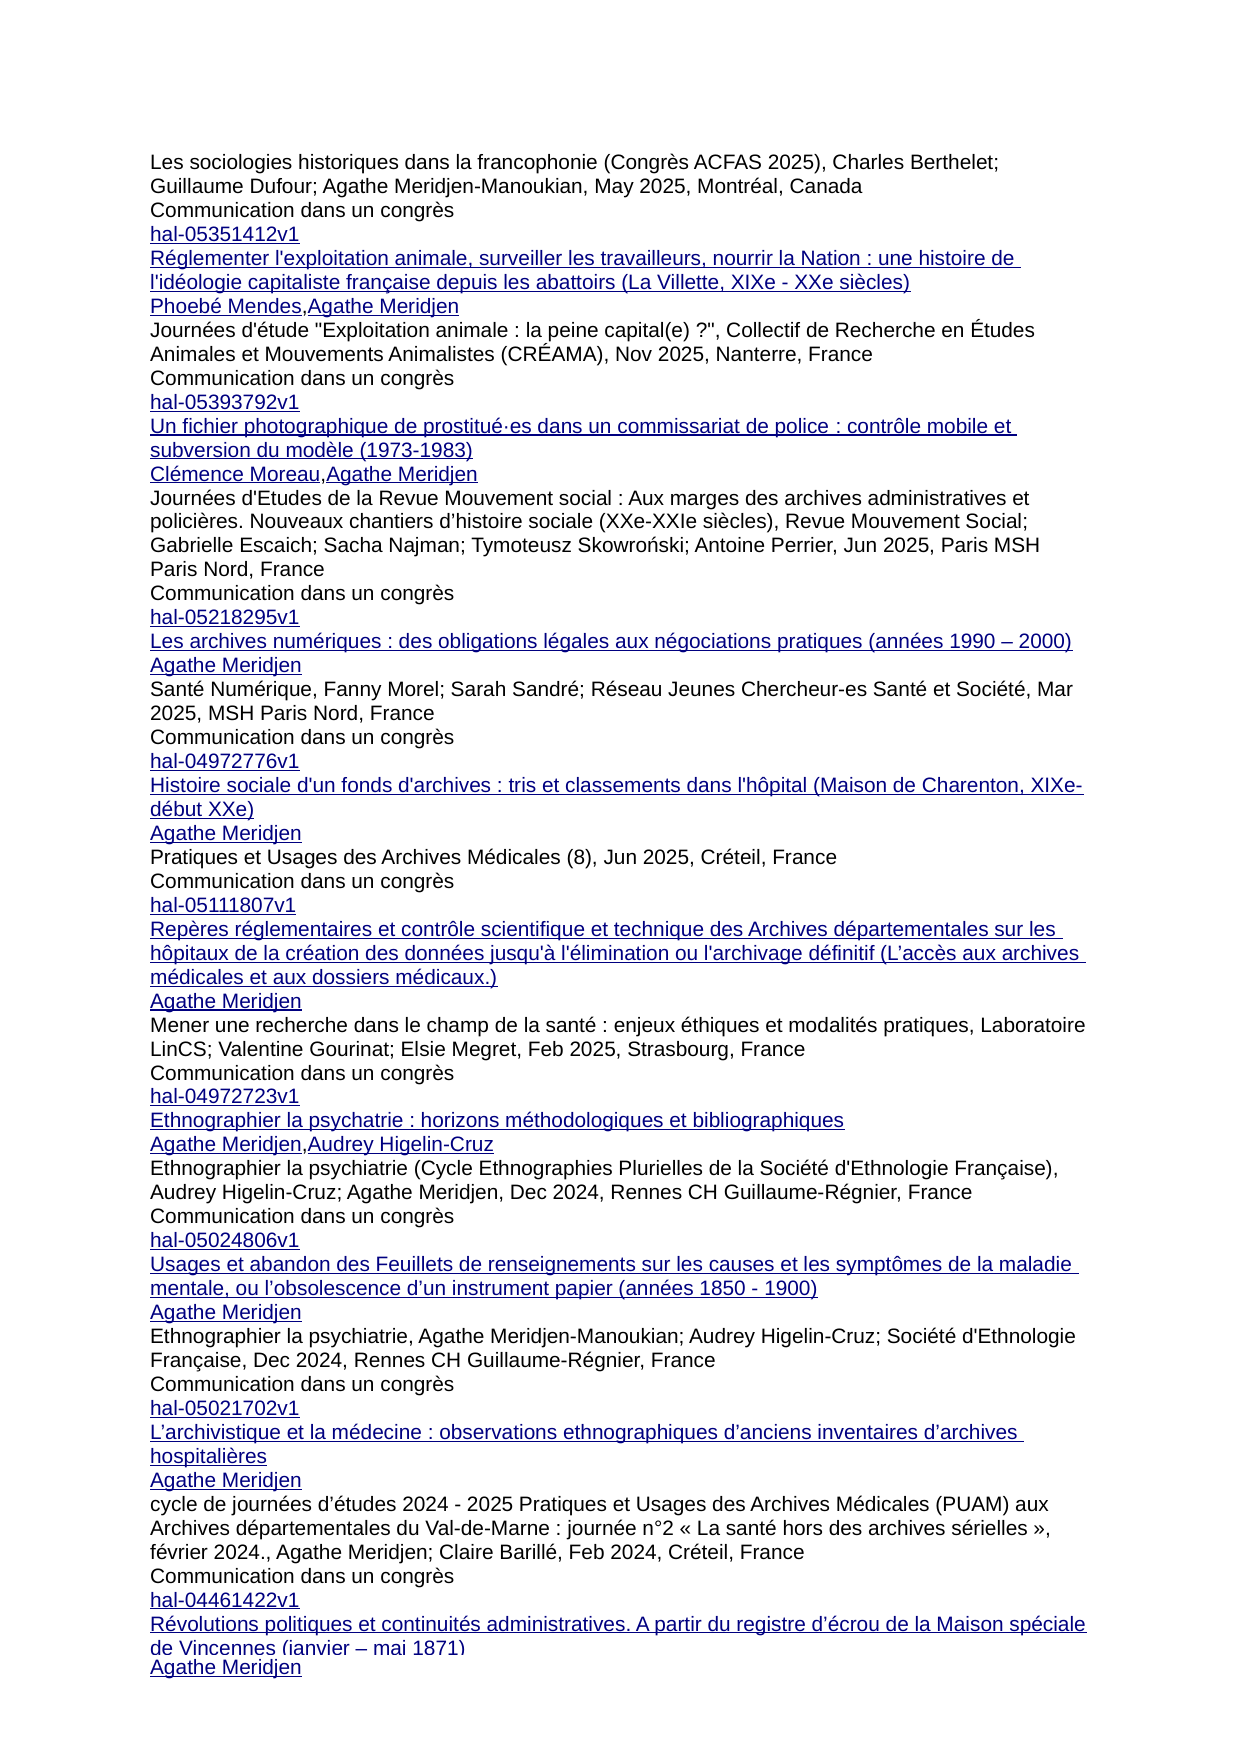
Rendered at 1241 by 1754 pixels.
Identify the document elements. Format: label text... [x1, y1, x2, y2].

table_cell L’archivistique et la médecine : observations ethnographiques d’anciens inventaires d’archives hospitalières Agathe Meridjen cycle de journées d’études 2024 - 2025 Pratiques et Usages des Archives Médicales (PUAM) aux Archives départementales du Val-de-Marne : journée n°2 « La santé hors des archives sérielles », février 2024., Agathe Meridjen; Claire Barillé, Feb 2024, Créteil, France Communication dans un congrès hal-04461422v1 [150, 1420, 1090, 1611]
table_cell Réglementer l'exploitation animale, surveiller les travailleurs, nourrir la Nation : une histoire de l'idéologie capitaliste française depuis les abattoirs (La Villette, XIXe - XXe siècles) Phoebé Mendes,Agathe Meridjen Journées d'étude "Exploitation animale : la peine capital(e) ?", Collectif de Recherche en Études Animales et Mouvements Animalistes (CRÉAMA), Nov 2025, Nanterre, France Communication dans un congrès hal-05393792v1 [150, 246, 1090, 413]
table_cell Les archives numériques : des obligations légales aux négociations pratiques (années 1990 – 2000) Agathe Meridjen Santé Numérique, Fanny Morel; Sarah Sandré; Réseau Jeunes Chercheur-es Santé et Société, Mar 2025, MSH Paris Nord, France Communication dans un congrès hal-04972776v1 [150, 629, 1090, 773]
table_cell Repères réglementaires et contrôle scientifique et technique des Archives départementales sur les hôpitaux de la création des données jusqu'à l'élimination ou l'archivage définitif (L’accès aux archives médicales et aux dossiers médicaux.) Agathe Meridjen Mener une recherche dans le champ de la santé : enjeux éthiques et modalités pratiques, Laboratoire LinCS; Valentine Gourinat; Elsie Megret, Feb 2025, Strasbourg, France Communication dans un congrès hal-04972723v1 [150, 917, 1090, 1108]
table_cell Histoire sociale d'un fonds d'archives : tris et classements dans l'hôpital (Maison de Charenton, XIXe-début XXe) Agathe Meridjen Pratiques et Usages des Archives Médicales (8), Jun 2025, Créteil, France Communication dans un congrès hal-05111807v1 [150, 773, 1090, 917]
table_cell Un fichier photographique de prostitué·es dans un commissariat de police : contrôle mobile et subversion du modèle (1973-1983) Clémence Moreau,Agathe Meridjen Journées d'Etudes de la Revue Mouvement social : Aux marges des archives administratives et policières. Nouveaux chantiers d’histoire sociale (XXe-XXIe siècles), Revue Mouvement Social; Gabrielle Escaich; Sacha Najman; Tymoteusz Skowroński; Antoine Perrier, Jun 2025, Paris MSH Paris Nord, France Communication dans un congrès hal-05218295v1 [150, 414, 1090, 629]
table_cell Usages et abandon des Feuillets de renseignements sur les causes et les symptômes de la maladie mentale, ou l’obsolescence d’un instrument papier (années 1850 - 1900) Agathe Meridjen Ethnographier la psychiatrie, Agathe Meridjen-Manoukian; Audrey Higelin-Cruz; Société d'Ethnologie Française, Dec 2024, Rennes CH Guillaume-Régnier, France Communication dans un congrès hal-05021702v1 [150, 1252, 1090, 1420]
table_cell Des administrations de papiers en mouvement : de l'archivistique à la sociologie d'une institution vécue Agathe Meridjen Les sociologies historiques dans la francophonie (Congrès ACFAS 2025), Charles Berthelet; Guillaume Dufour; Agathe Meridjen-Manoukian, May 2025, Montréal, Canada Communication dans un congrès hal-05351412v1 [150, 150, 1090, 246]
table_cell Révolutions politiques et continuités administratives. A partir du registre d’écrou de la Maison spéciale de Vincennes (janvier – mai 1871) Agathe Meridjen [150, 1611, 1090, 1679]
table_cell Ethnographier la psychatrie : horizons méthodologiques et bibliographiques Agathe Meridjen,Audrey Higelin-Cruz Ethnographier la psychiatrie (Cycle Ethnographies Plurielles de la Société d'Ethnologie Française), Audrey Higelin-Cruz; Agathe Meridjen, Dec 2024, Rennes CH Guillaume-Régnier, France Communication dans un congrès hal-05024806v1 [150, 1108, 1090, 1252]
